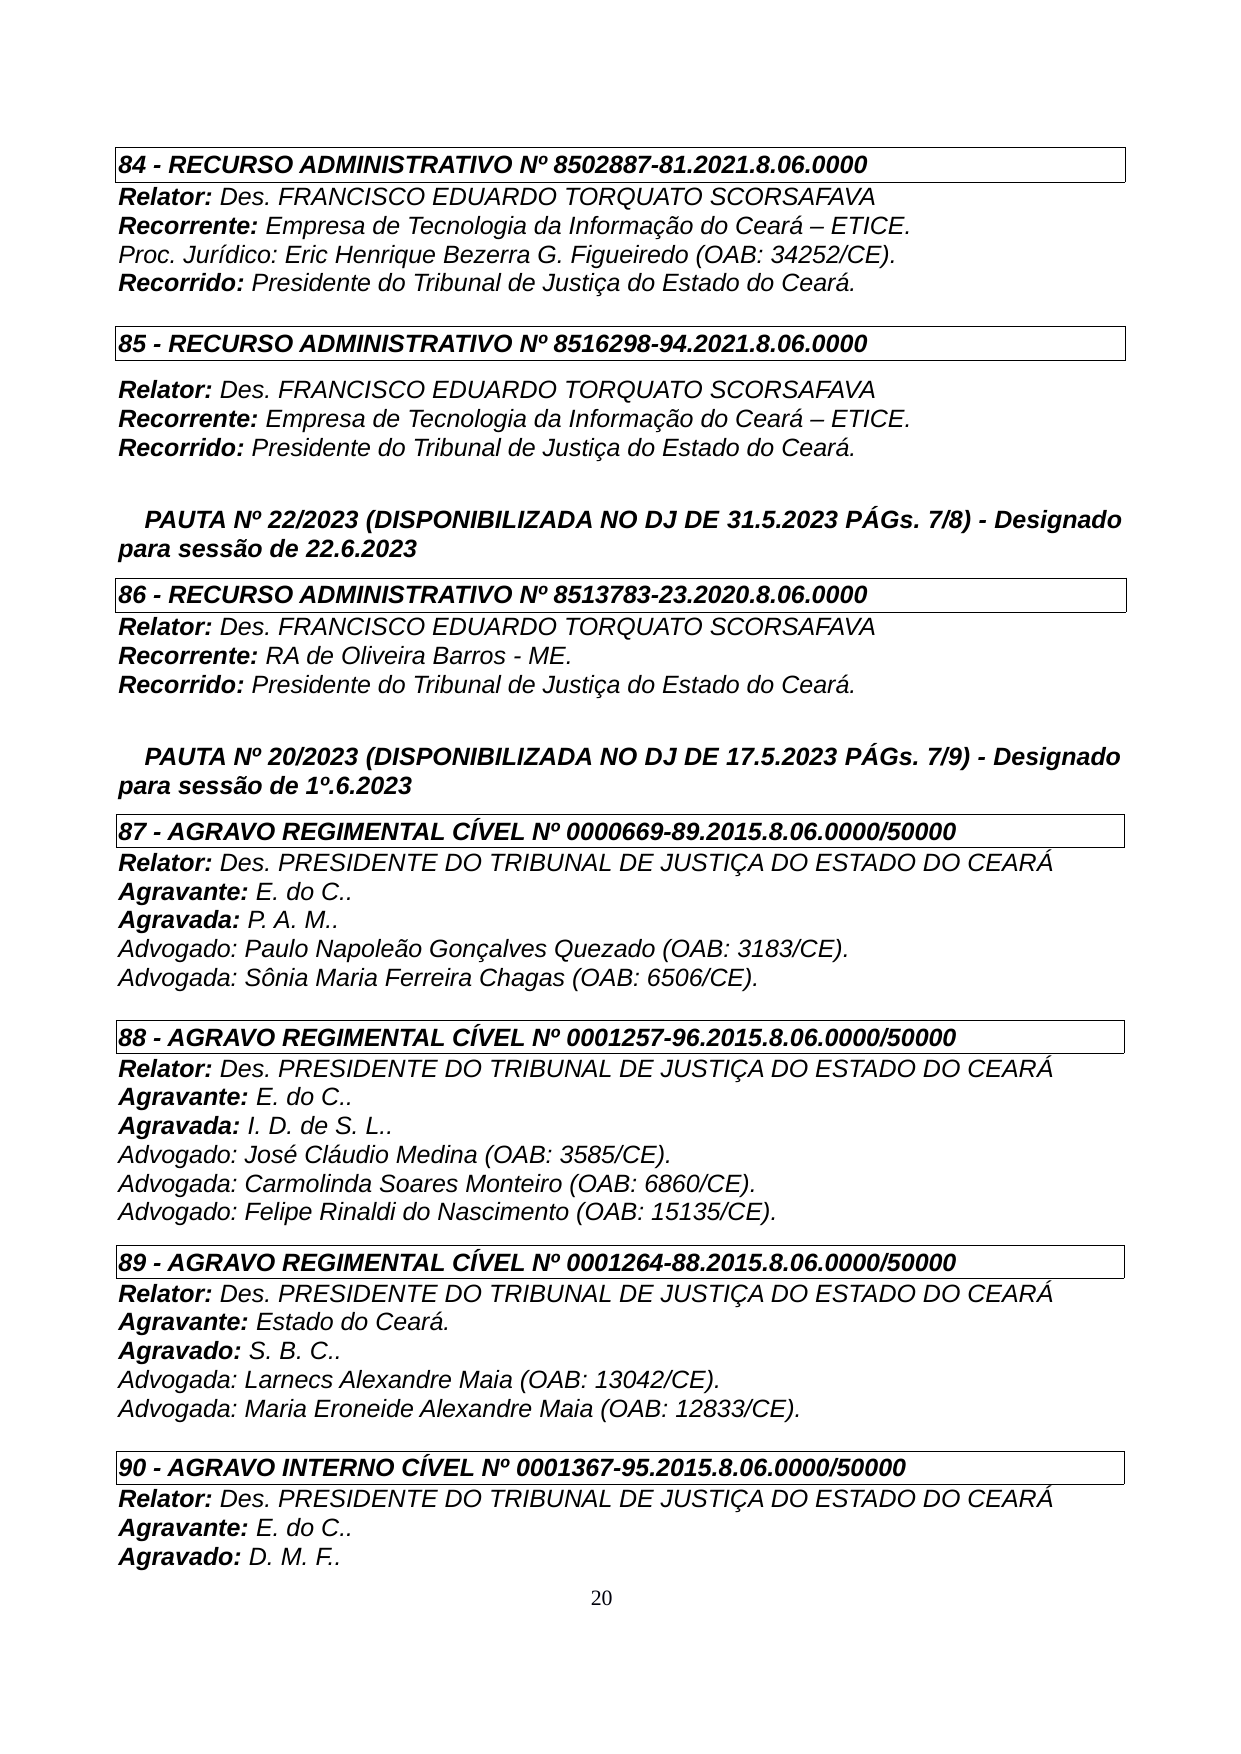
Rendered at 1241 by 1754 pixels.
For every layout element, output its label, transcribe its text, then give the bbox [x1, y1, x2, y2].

text Relator: Des. PRESIDENTE DO TRIBUNAL DE JUSTIÇA DO ESTADO DO CEARÁ [118, 1485, 1123, 1513]
text  PAUTA Nº 22/2023 (DISPONIBILIZADA NO DJ DE 31.5.2023 PÁGs. 7/8) - Designado para sessão de 22.6.2023 [118, 505, 1122, 563]
text Agravado: D. M. F.. [118, 1542, 1122, 1571]
text Agravante: E. do C.. [118, 1082, 1122, 1111]
text Recorrido: Presidente do Tribunal de Justiça do Estado do Ceará. [118, 268, 1122, 297]
text Advogada: Maria Eroneide Alexandre Maia (OAB: 12833/CE). [118, 1393, 1122, 1422]
text 88 - AGRAVO REGIMENTAL CÍVEL Nº 0001257-96.2015.8.06.0000/50000 [117, 1021, 1124, 1053]
text Proc. Jurídico: Eric Henrique Bezerra G. Figueiredo (OAB: 34252/CE). [118, 239, 1122, 268]
text  PAUTA Nº 20/2023 (DISPONIBILIZADA NO DJ DE 17.5.2023 PÁGs. 7/9) - Designado para sessão de 1º.6.2023 [118, 742, 1122, 799]
text 89 - AGRAVO REGIMENTAL CÍVEL Nº 0001264-88.2015.8.06.0000/50000 [117, 1246, 1124, 1278]
text 90 - AGRAVO INTERNO CÍVEL Nº 0001367-95.2015.8.06.0000/50000 [117, 1452, 1124, 1484]
text Relator: Des. PRESIDENTE DO TRIBUNAL DE JUSTIÇA DO ESTADO DO CEARÁ [118, 848, 1123, 876]
text Advogada: Larnecs Alexandre Maia (OAB: 13042/CE). [118, 1365, 1122, 1393]
text Recorrido: Presidente do Tribunal de Justiça do Estado do Ceará. [118, 433, 1122, 462]
text Recorrente: RA de Oliveira Barros - ME. [118, 641, 1123, 670]
text Relator: Des. PRESIDENTE DO TRIBUNAL DE JUSTIÇA DO ESTADO DO CEARÁ [118, 1279, 1123, 1307]
text Advogada: Sônia Maria Ferreira Chagas (OAB: 6506/CE). [118, 963, 1122, 991]
text 86 - RECURSO ADMINISTRATIVO Nº 8513783-23.2020.8.06.0000 [116, 579, 1126, 612]
text Agravada: I. D. de S. L.. [118, 1111, 1122, 1140]
text Relator: Des. FRANCISCO EDUARDO TORQUATO SCORSAFAVA [118, 183, 1122, 211]
text Agravante: Estado do Ceará. [118, 1307, 1122, 1336]
text Relator: Des. FRANCISCO EDUARDO TORQUATO SCORSAFAVA [118, 375, 1122, 404]
text Recorrente: Empresa de Tecnologia da Informação do Ceará – ETICE. [118, 211, 1122, 239]
text Relator: Des. FRANCISCO EDUARDO TORQUATO SCORSAFAVA [118, 613, 1123, 641]
text 84 - RECURSO ADMINISTRATIVO Nº 8502887-81.2021.8.06.0000 [116, 148, 1125, 182]
text Advogado: José Cláudio Medina (OAB: 3585/CE). [118, 1140, 1122, 1168]
text 87 - AGRAVO REGIMENTAL CÍVEL Nº 0000669-89.2015.8.06.0000/50000 [117, 815, 1124, 847]
text 85 - RECURSO ADMINISTRATIVO Nº 8516298-94.2021.8.06.0000 [116, 327, 1125, 360]
text Recorrente: Empresa de Tecnologia da Informação do Ceará – ETICE. [118, 404, 1122, 433]
text Advogado: Felipe Rinaldi do Nascimento (OAB: 15135/CE). [118, 1197, 1122, 1226]
text Agravado: S. B. C.. [118, 1336, 1122, 1365]
text Agravante: E. do C.. [118, 1513, 1122, 1542]
text Agravante: E. do C.. [118, 876, 1122, 905]
text Relator: Des. PRESIDENTE DO TRIBUNAL DE JUSTIÇA DO ESTADO DO CEARÁ [118, 1054, 1123, 1082]
text Advogado: Paulo Napoleão Gonçalves Quezado (OAB: 3183/CE). [118, 934, 1122, 963]
text Agravada: P. A. M.. [118, 905, 1122, 934]
text Advogada: Carmolinda Soares Monteiro (OAB: 6860/CE). [118, 1168, 1122, 1197]
text Recorrido: Presidente do Tribunal de Justiça do Estado do Ceará. [118, 670, 1123, 698]
